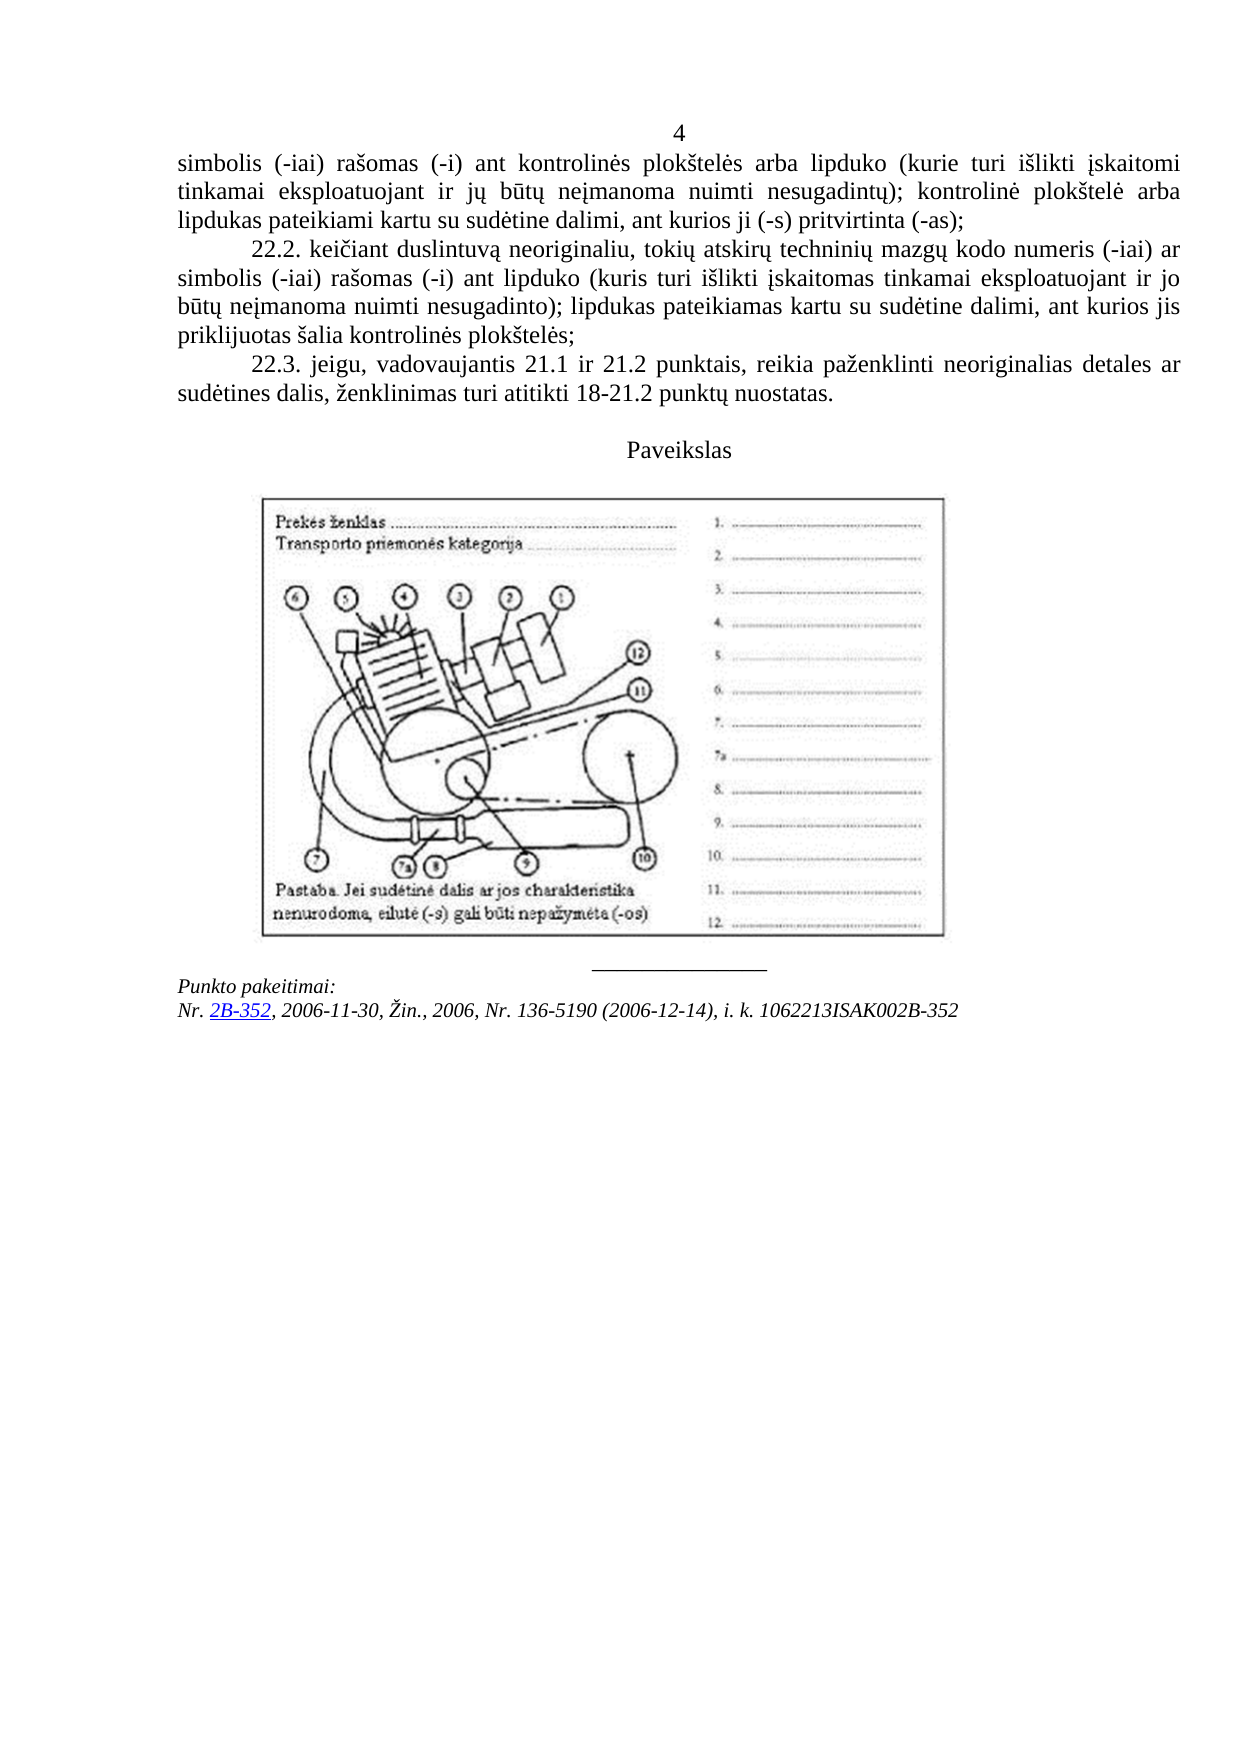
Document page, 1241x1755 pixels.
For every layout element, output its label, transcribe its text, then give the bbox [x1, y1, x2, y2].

text Punkto pakeitimai: [177, 974, 1181, 998]
text 22.2. keičiant duslintuvą neoriginaliu, tokių atskirų techninių mazgų kodo numeris (-iai) ar simbolis (-iai) rašomas (-i) ant lipduko (kuris turi išlikti įskaitomas tinkamai eksploatuojant ir jo būtų neįmanoma nuimti nesugadinto); lipdukas pateikiamas kartu su sudėtine dalimi, ant kurios jis priklijuotas šalia kontrolinės plokštelės; [177, 234, 1181, 349]
text 22.3. jeigu, vadovaujantis 21.1 ir 21.2 punktais, reikia paženklinti neoriginalias detales ar sudėtines dalis, ženklinimas turi atitikti 18-21.2 punktų nuostatas. [177, 349, 1181, 406]
text ______________ [177, 946, 1181, 974]
text simbolis (-iai) rašomas (-i) ant kontrolinės plokštelės arba lipduko (kurie turi išlikti įskaitomi tinkamai eksploatuojant ir jų būtų neįmanoma nuimti nesugadintų); kontrolinė plokštelė arba lipdukas pateikiami kartu su sudėtine dalimi, ant kurios ji (-s) pritvirtinta (-as); [177, 148, 1181, 234]
text Paveikslas [177, 435, 1181, 464]
text Nr. 2B-352, 2006-11-30, Žin., 2006, Nr. 136-5190 (2006-12-14), i. k. 1062213ISAK002B-352 [177, 998, 1181, 1022]
